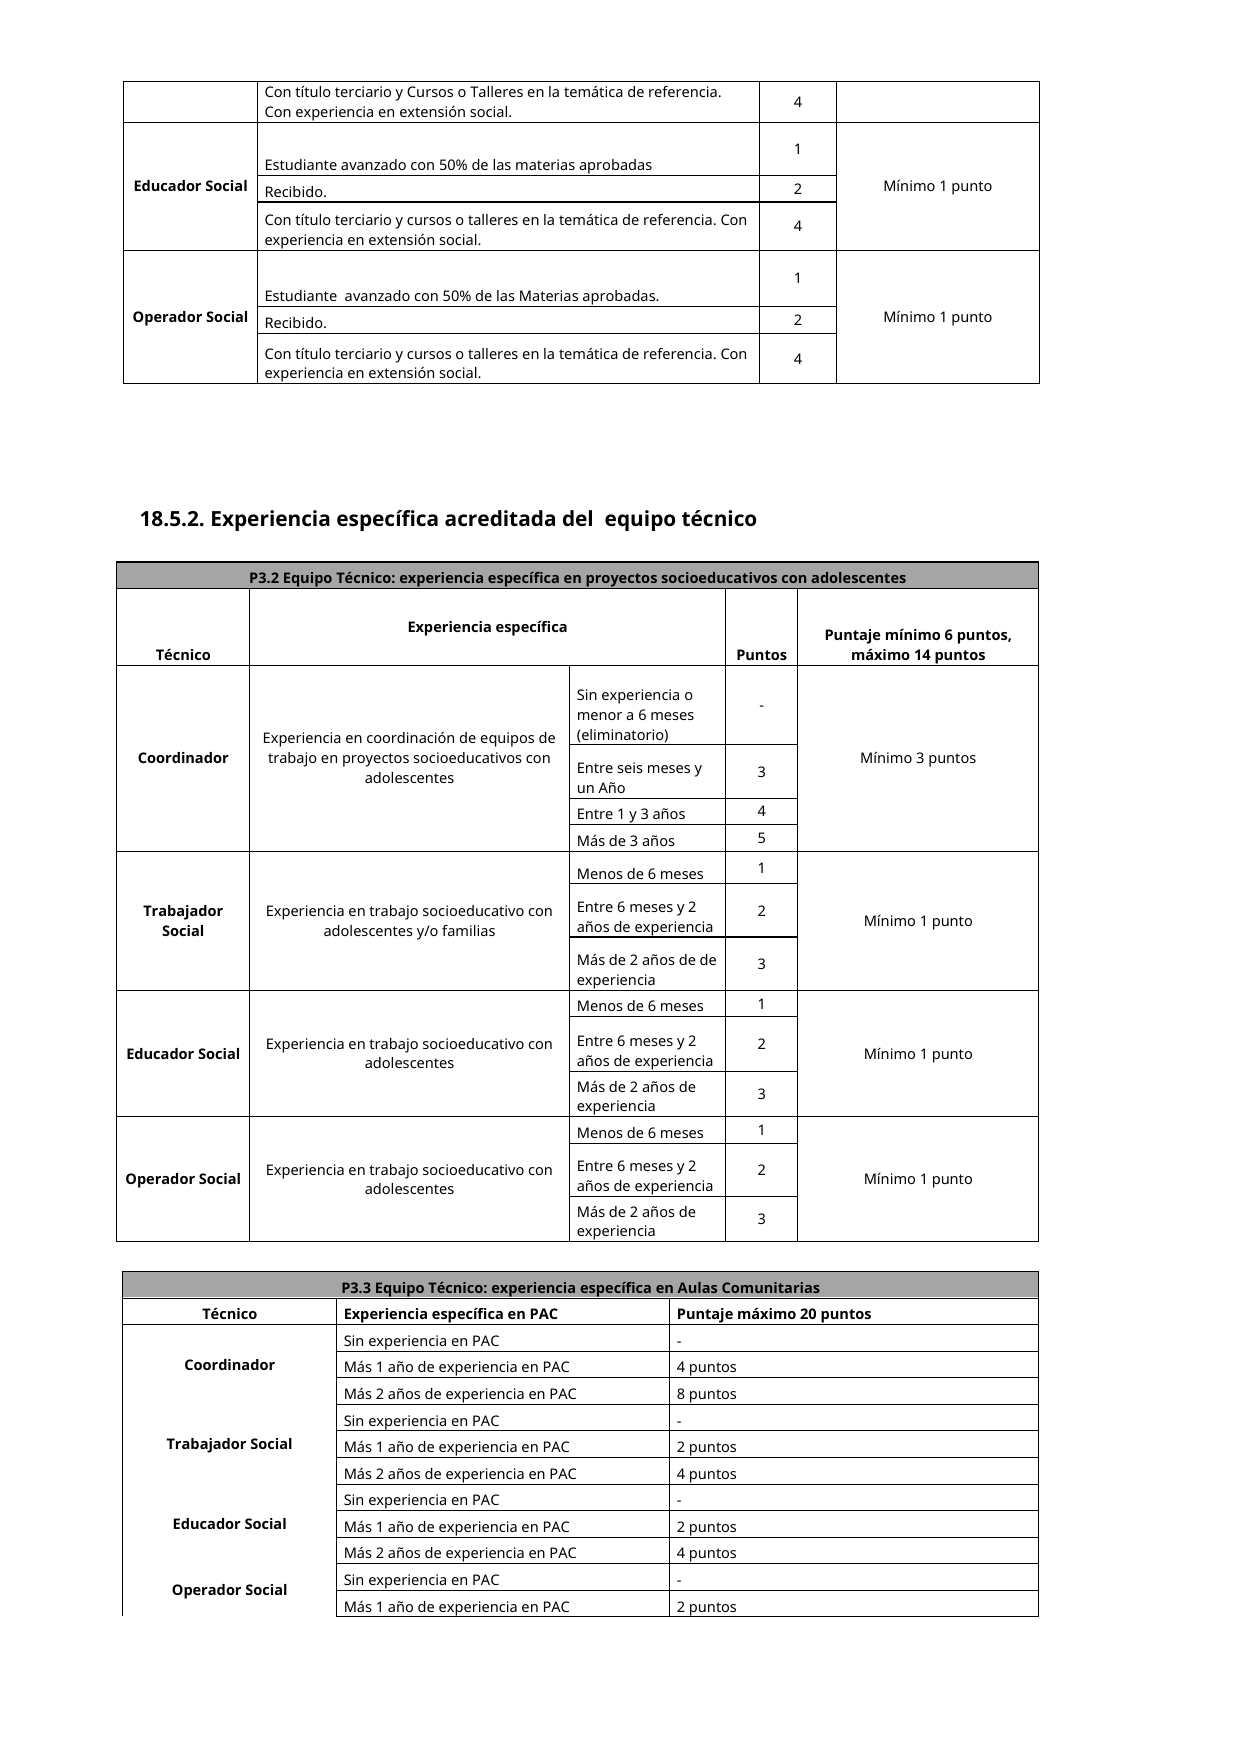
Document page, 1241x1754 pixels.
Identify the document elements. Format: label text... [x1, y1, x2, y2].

table_cell Experiencia en trabajo socioeducativo con adolescentes y/o familias [250, 852, 569, 989]
table_cell - [726, 666, 797, 744]
table_cell Menos de 6 meses [570, 852, 725, 883]
table_cell 2 puntos [670, 1591, 1038, 1616]
table_cell Trabajador Social [117, 852, 249, 989]
table_cell 2 [726, 1017, 797, 1071]
table_cell Entre 6 meses y 2 años de experiencia [570, 1144, 725, 1196]
table_cell 3 [726, 938, 797, 989]
table_cell Más de 2 años de experiencia [570, 1072, 725, 1116]
table_cell 1 [726, 991, 797, 1016]
table_cell Entre 1 y 3 años [570, 799, 725, 824]
table_cell Más 1 año de experiencia en PAC [337, 1431, 669, 1457]
table_cell 2 [760, 307, 836, 332]
table_cell Técnico [117, 589, 249, 664]
table_cell 4 [760, 82, 836, 122]
table_cell 2 puntos [670, 1431, 1038, 1457]
table_cell Mínimo 1 punto [798, 991, 1038, 1116]
table_cell 4 [726, 799, 797, 824]
table_cell 8 puntos [670, 1378, 1038, 1404]
table_cell 4 [760, 203, 836, 250]
table_cell Técnico [123, 1299, 336, 1324]
table_cell Estudiante avanzado con 50% de las Materias aprobadas. [258, 251, 759, 306]
table_cell Educador Social [123, 1484, 336, 1563]
table_cell 2 [726, 1144, 797, 1196]
table_cell Con título terciario y Cursos o Talleres en la temática de referencia. Con experiencia en extensión social. [258, 82, 759, 122]
table_cell Con título terciario y cursos o talleres en la temática de referencia. Con experiencia en extensión social. [258, 334, 759, 383]
table_cell 1 [760, 251, 836, 306]
table_cell [837, 82, 1039, 122]
table_cell Más 1 año de experiencia en PAC [337, 1591, 669, 1616]
table_cell Con título terciario y cursos o talleres en la temática de referencia. Con experiencia en extensión social. [258, 203, 759, 250]
table_cell Operador Social [117, 1117, 249, 1241]
table_cell Experiencia específica en PAC [337, 1299, 669, 1324]
table_cell Educador Social [117, 991, 249, 1116]
table_cell Más de 2 años de experiencia [570, 1197, 725, 1241]
table_cell Mínimo 1 punto [837, 123, 1039, 250]
table_cell 1 [726, 852, 797, 883]
table_cell - [670, 1564, 1038, 1590]
table_cell Recibido. [258, 176, 759, 201]
table_cell Mínimo 1 punto [837, 251, 1039, 383]
table_cell Más de 2 años de de experiencia [570, 938, 725, 989]
table_cell Sin experiencia en PAC [337, 1564, 669, 1590]
table_cell - [670, 1485, 1038, 1510]
table_cell Coordinador [117, 666, 249, 851]
table_cell Sin experiencia en PAC [337, 1405, 669, 1430]
table_cell - [670, 1405, 1038, 1430]
text 18.5.2. Experiencia específica acreditada del equipo técnico [139, 504, 1082, 533]
table_cell 1 [760, 123, 836, 175]
table_cell 2 [726, 884, 797, 936]
table_cell Sin experiencia o menor a 6 meses (eliminatorio) [570, 666, 725, 744]
table_cell 2 puntos [670, 1511, 1038, 1537]
table_cell Más 2 años de experiencia en PAC [337, 1378, 669, 1404]
table_cell Más 2 años de experiencia en PAC [337, 1458, 669, 1483]
table_cell Entre seis meses y un Año [570, 745, 725, 797]
table_cell Recibido. [258, 307, 759, 332]
table_cell 1 [726, 1117, 797, 1143]
table_cell 3 [726, 1197, 797, 1241]
table_cell - [670, 1325, 1038, 1351]
table_cell 2 [760, 176, 836, 201]
table_cell 4 puntos [670, 1538, 1038, 1563]
table_header P3.2 Equipo Técnico: experiencia específica en proyectos socioeducativos con adolescentes [117, 563, 1038, 588]
table_cell Más 1 año de experiencia en PAC [337, 1352, 669, 1377]
table_cell [124, 82, 257, 122]
table_cell Mínimo 1 punto [798, 1117, 1038, 1241]
table_cell Experiencia en trabajo socioeducativo con adolescentes [250, 991, 569, 1116]
table_header P3.3 Equipo Técnico: experiencia específica en Aulas Comunitarias [123, 1272, 1038, 1297]
table_cell Mínimo 3 puntos [798, 666, 1038, 851]
table_cell Operador Social [123, 1563, 336, 1616]
table_cell Mínimo 1 punto [798, 852, 1038, 989]
table_cell Operador Social [124, 251, 257, 383]
table_cell Menos de 6 meses [570, 991, 725, 1016]
table_cell Coordinador [123, 1325, 336, 1404]
table_cell Más de 3 años [570, 825, 725, 851]
table_cell Puntaje máximo 20 puntos [670, 1299, 1038, 1324]
table_cell Puntaje mínimo 6 puntos, máximo 14 puntos [798, 589, 1038, 664]
table_cell Experiencia en coordinación de equipos de trabajo en proyectos socioeducativos con adolescentes [250, 666, 569, 851]
table_cell 4 [760, 334, 836, 383]
table_cell 5 [726, 825, 797, 851]
table_cell Estudiante avanzado con 50% de las materias aprobadas [258, 123, 759, 175]
table_cell Experiencia específica [250, 589, 725, 664]
table_cell 3 [726, 1072, 797, 1116]
table_cell Más 2 años de experiencia en PAC [337, 1538, 669, 1563]
table_cell Menos de 6 meses [570, 1117, 725, 1143]
table_cell Sin experiencia en PAC [337, 1325, 669, 1351]
table_cell Entre 6 meses y 2 años de experiencia [570, 1017, 725, 1071]
table_cell Experiencia en trabajo socioeducativo con adolescentes [250, 1117, 569, 1241]
table_cell Sin experiencia en PAC [337, 1485, 669, 1510]
table_cell Educador Social [124, 123, 257, 250]
table_cell 3 [726, 745, 797, 797]
table_cell 4 puntos [670, 1352, 1038, 1377]
table_cell Entre 6 meses y 2 años de experiencia [570, 884, 725, 936]
table_cell Más 1 año de experiencia en PAC [337, 1511, 669, 1537]
table_cell Puntos [726, 589, 797, 664]
table_cell 4 puntos [670, 1458, 1038, 1483]
table_cell Trabajador Social [123, 1404, 336, 1483]
